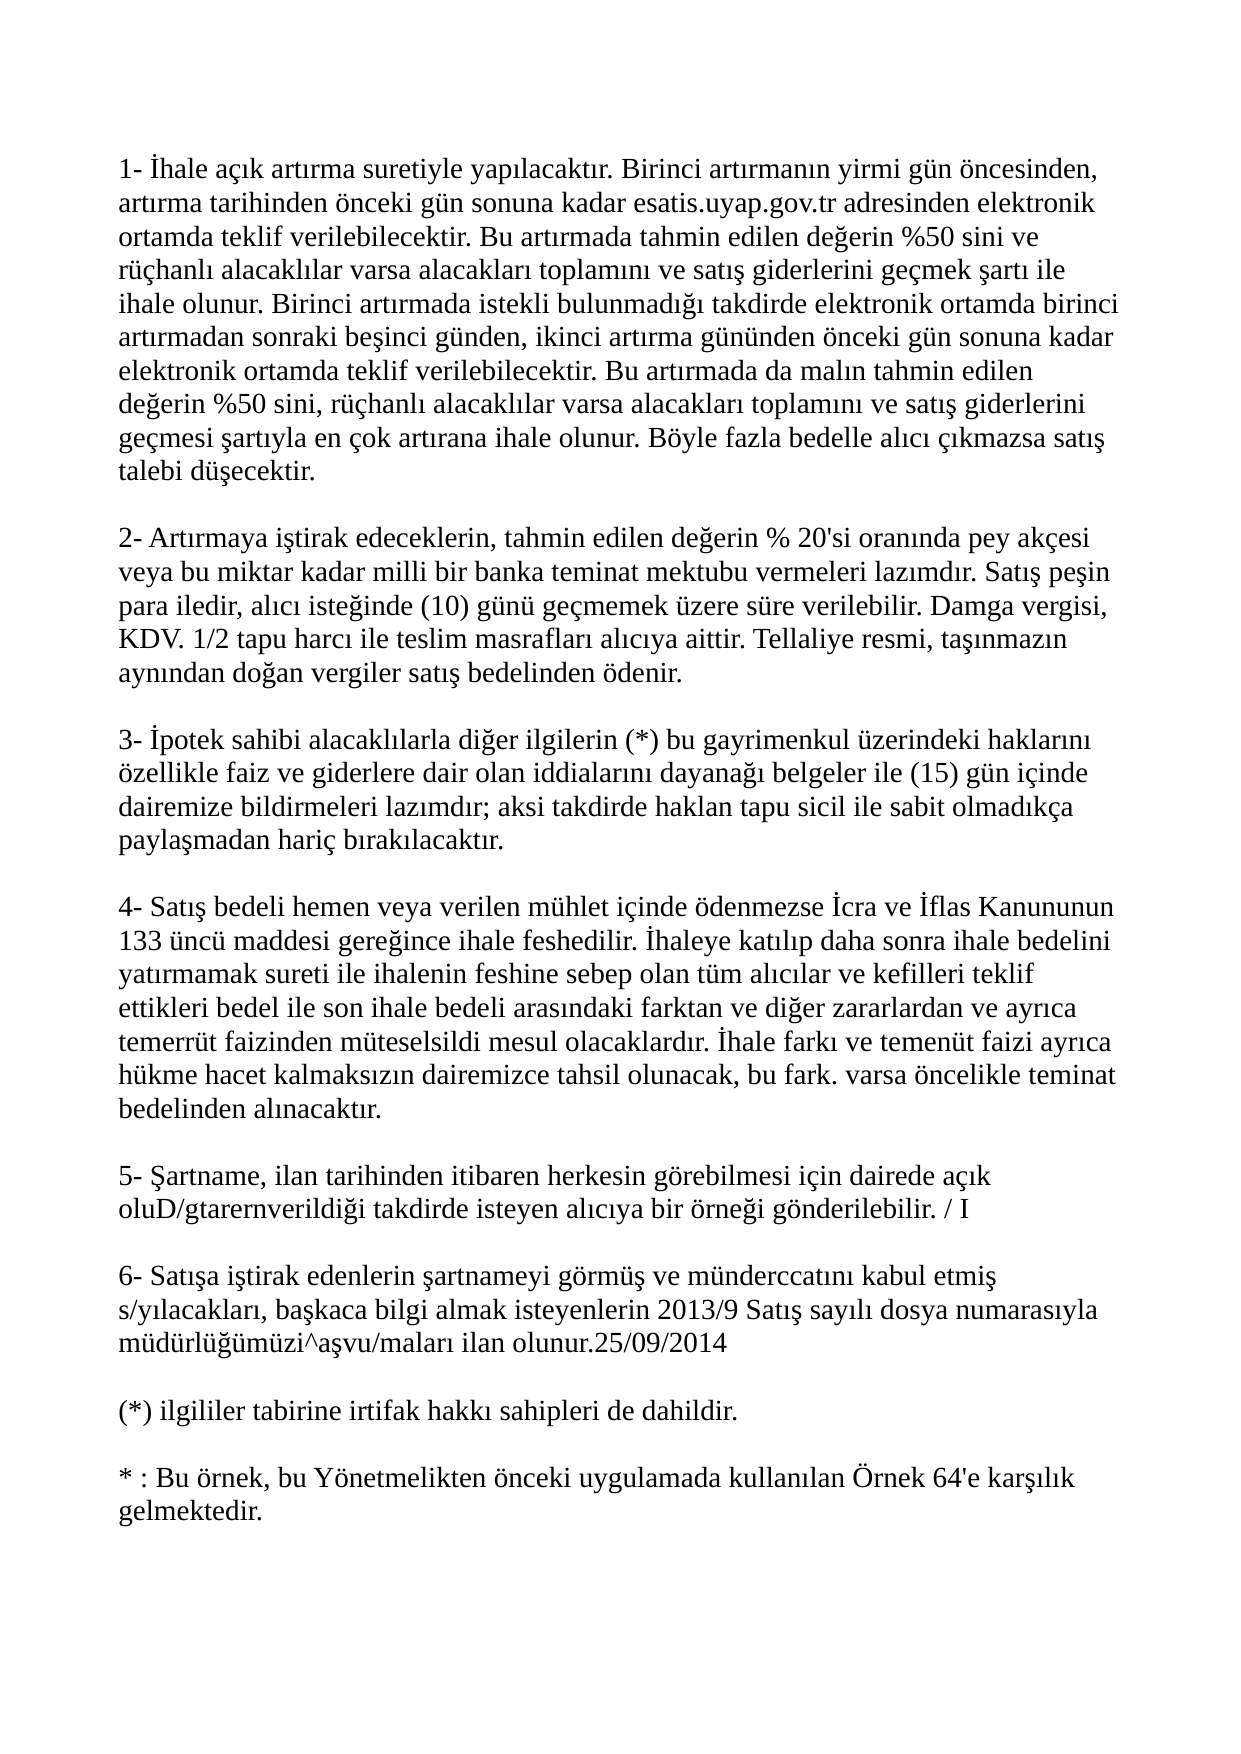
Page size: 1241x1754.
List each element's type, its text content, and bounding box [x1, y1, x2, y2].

text * : Bu örnek, bu Yönetmelikten önceki uygulamada kullanılan Örnek 64'e karşılık gelmektedir. [118, 1460, 1122, 1527]
text 5- Şartname, ilan tarihinden itibaren herkesin görebilmesi için dairede açık oluD/gtarernverildiği takdirde isteyen alıcıya bir örneği gönderilebilir. / I [118, 1158, 1122, 1225]
text 4- Satış bedeli hemen veya verilen mühlet içinde ödenmezse İcra ve İflas Kanununun 133 üncü maddesi gereğince ihale feshedilir. İhaleye katılıp daha sonra ihale bedelini yatırmamak sureti ile ihalenin feshine sebep olan tüm alıcılar ve kefilleri teklif ettikleri bedel ile son ihale bedeli arasındaki farktan ve diğer zararlardan ve ayrıca temerrüt faizinden müteselsildi mesul olacaklardır. İhale farkı ve temenüt faizi ayrıca hükme hacet kalmaksızın dairemizce tahsil olunacak, bu fark. varsa öncelikle teminat bedelinden alınacaktır. [118, 889, 1122, 1124]
text 2- Artırmaya iştirak edeceklerin, tahmin edilen değerin % 20'si oranında pey akçesi veya bu miktar kadar milli bir banka teminat mektubu vermeleri lazımdır. Satış peşin para iledir, alıcı isteğinde (10) günü geçmemek üzere süre verilebilir. Damga vergisi, KDV. 1/2 tapu harcı ile teslim masrafları alıcıya aittir. Tellaliye resmi, taşınmazın aynından doğan vergiler satış bedelinden ödenir. [118, 521, 1122, 688]
text 1- İhale açık artırma suretiyle yapılacaktır. Birinci artırmanın yirmi gün öncesinden, artırma tarihinden önceki gün sonuna kadar esatis.uyap.gov.tr adresinden elektronik ortamda teklif verilebilecektir. Bu artırmada tahmin edilen değerin %50 sini ve rüçhanlı alacaklılar varsa alacakları toplamını ve satış giderlerini geçmek şartı ile ihale olunur. Birinci artırmada istekli bulunmadığı takdirde elektronik ortamda birinci artırmadan sonraki beşinci günden, ikinci artırma gününden önceki gün sonuna kadar elektronik ortamda teklif verilebilecektir. Bu artırmada da malın tahmin edilen değerin %50 sini, rüçhanlı alacaklılar varsa alacakları toplamını ve satış giderlerini geçmesi şartıyla en çok artırana ihale olunur. Böyle fazla bedelle alıcı çıkmazsa satış talebi düşecektir. [118, 152, 1122, 487]
text 3- İpotek sahibi alacaklılarla diğer ilgilerin (*) bu gayrimenkul üzerindeki haklarını özellikle faiz ve giderlere dair olan iddialarını dayanağı belgeler ile (15) gün içinde dairemize bildirmeleri lazımdır; aksi takdirde haklan tapu sicil ile sabit olmadıkça paylaşmadan hariç bırakılacaktır. [118, 722, 1122, 856]
text (*) ilgililer tabirine irtifak hakkı sahipleri de dahildir. [118, 1393, 1122, 1426]
text 6- Satışa iştirak edenlerin şartnameyi görmüş ve münderccatını kabul etmiş s/yılacakları, başkaca bilgi almak isteyenlerin 2013/9 Satış sayılı dosya numarasıyla müdürlüğümüzi^aşvu/maları ilan olunur.25/09/2014 [118, 1258, 1122, 1359]
